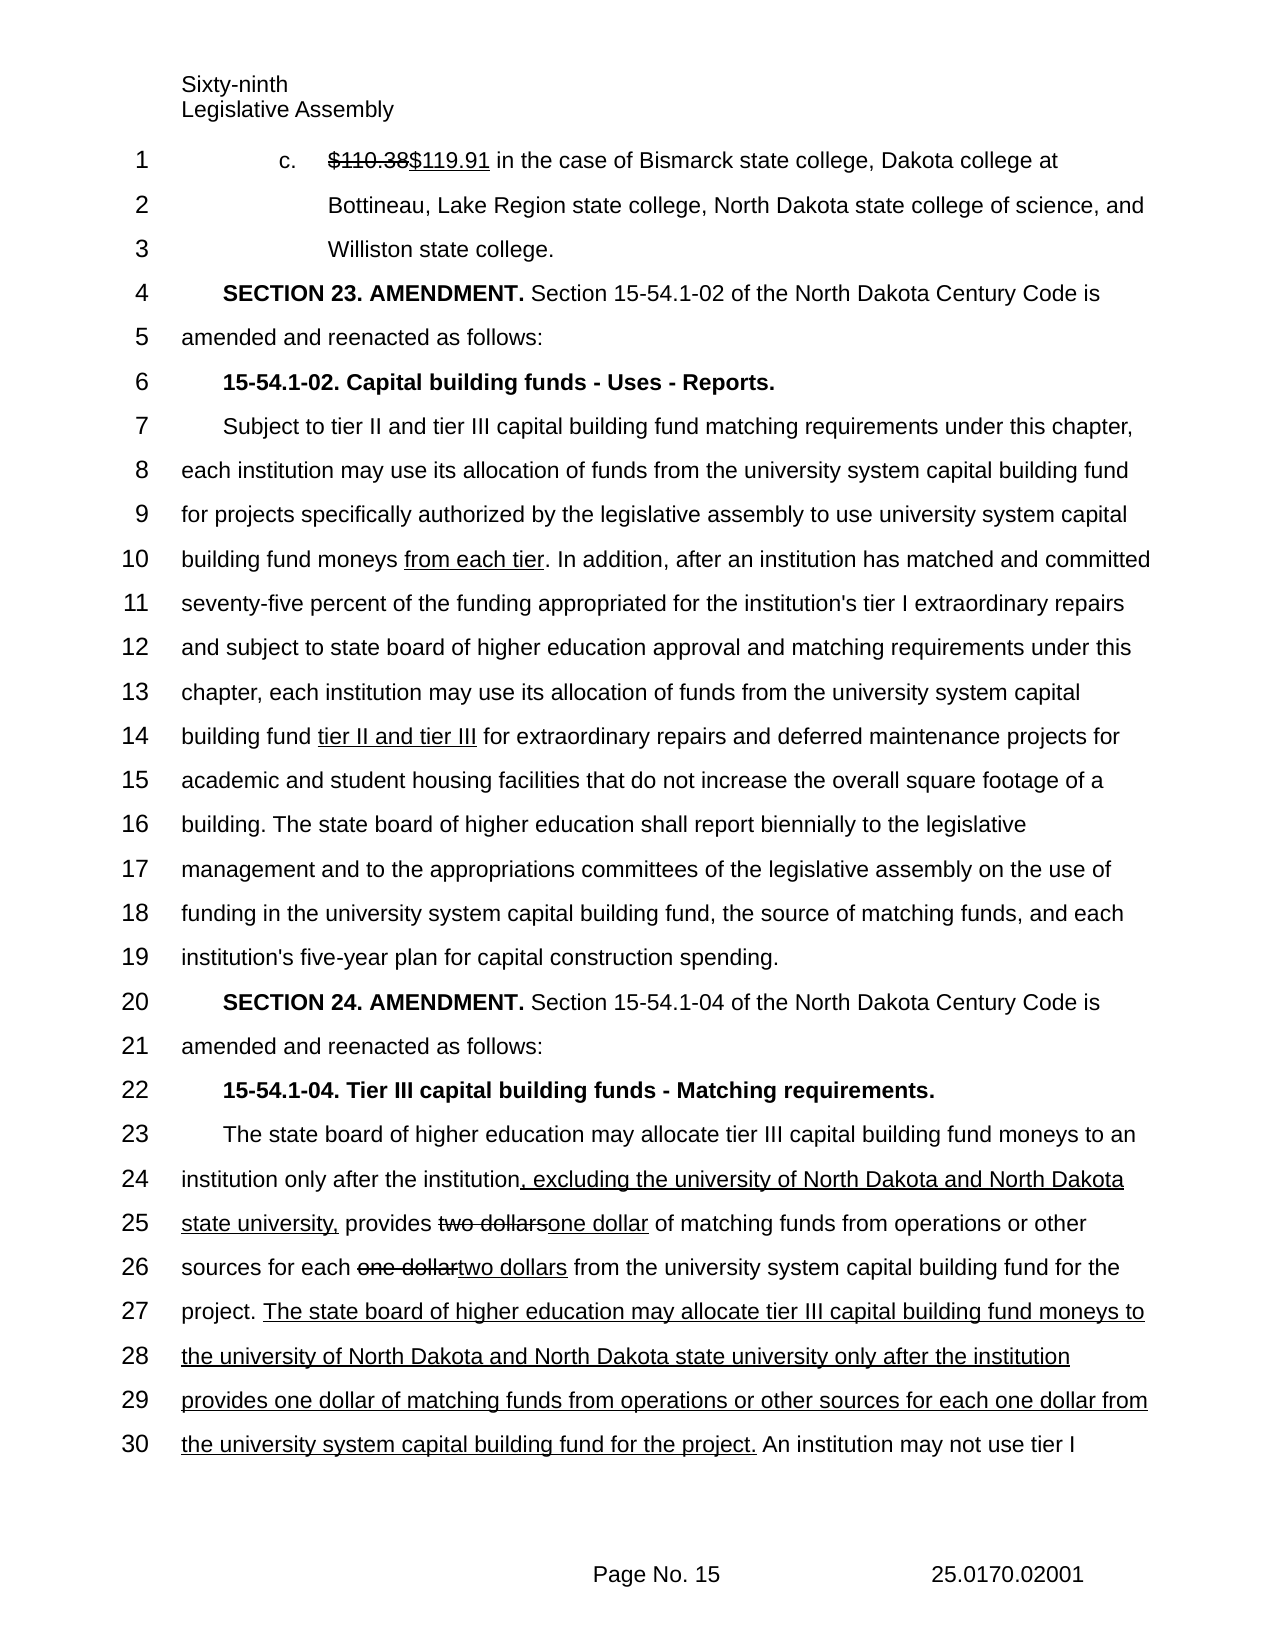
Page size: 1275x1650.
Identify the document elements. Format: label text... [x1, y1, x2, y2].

subtitle 15‑54.1‑04. Tier III capital building funds - Matching requirements. [181, 1063, 1154, 1107]
text c. $110.38$119.91 in the case of Bismarck state college, Dakota college at Bottineau, Lake Region state college, North Dakota state college of science, and Williston state college. [181, 133, 1154, 266]
subtitle 15‑54.1‑02. Capital building funds ‑ Uses ‑ Reports. [181, 355, 1154, 399]
text SECTION 23. AMENDMENT. Section 15‑54.1‑02 of the North Dakota Century Code is amended and reenacted as follows: [181, 266, 1154, 355]
text SECTION 24. AMENDMENT. Section 15‑54.1‑04 of the North Dakota Century Code is amended and reenacted as follows: [181, 974, 1154, 1063]
text Subject to tier II and tier III capital building fund matching requirements under this chapter, each institution may use its allocation of funds from the university system capital building fund for projects specifically authorized by the legislative assembly to use university system capital building fund moneys from each tier. In addition, after an institution has matched and committed seventy‑five percent of the funding appropriated for the institution's tier I extraordinary repairs and subject to state board of higher education approval and matching requirements under this chapter, each institution may use its allocation of funds from the university system capital building fund tier II and tier III for extraordinary repairs and deferred maintenance projects for academic and student housing facilities that do not increase the overall square footage of a building. The state board of higher education shall report biennially to the legislative management and to the appropriations committees of the legislative assembly on the use of funding in the university system capital building fund, the source of matching funds, and each institution's five‑year plan for capital construction spending. [181, 399, 1154, 974]
text The state board of higher education may allocate tier III capital building fund moneys to an institution only after the institution, excluding the university of North Dakota and North Dakota state university, provides two dollarsone dollar of matching funds from operations or other sources for each one dollartwo dollars from the university system capital building fund for the project. The state board of higher education may allocate tier III capital building fund moneys to the university of North Dakota and North Dakota state university only after the institution provides one dollar of matching funds from operations or other sources for each one dollar from the university system capital building fund for the project. An institution may not use tier I [181, 1107, 1154, 1461]
